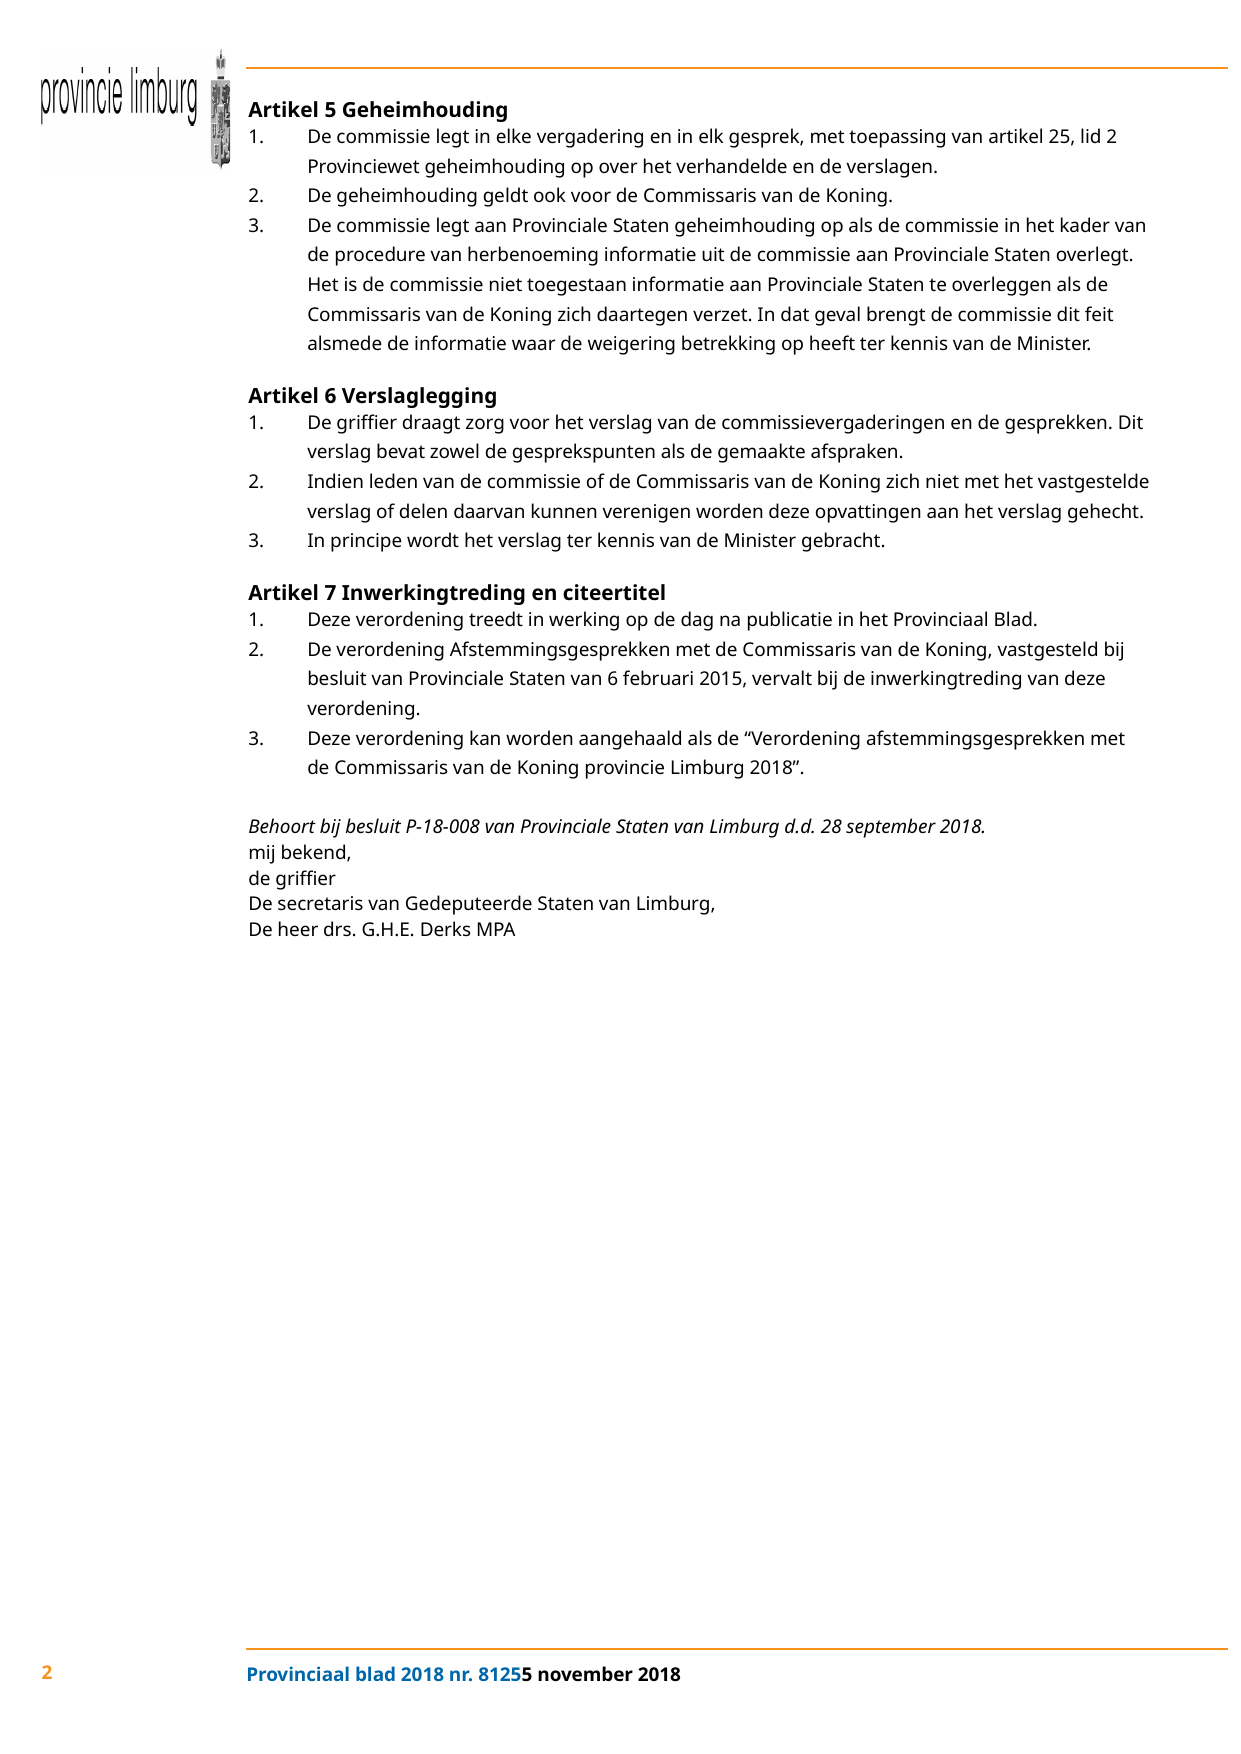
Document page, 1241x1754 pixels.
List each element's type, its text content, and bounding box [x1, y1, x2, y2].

text Behoort bij besluit P-18-008 van Provinciale Staten van Limburg d.d. 28 september 2018. [248, 813, 1152, 839]
list Deze verordening treedt in werking op de dag na publicatie in het Provinciaal Blad. [248, 606, 1152, 632]
list De verordening Afstemmingsgesprekken met de Commissaris van de Koning, vastgesteld bij besluit van Provinciale Staten van 6 februari 2015, vervalt bij de inwerkingtreding van deze verordening. [248, 636, 1152, 721]
list Deze verordening kan worden aangehaald als de “Verordening afstemmingsgesprekken met de Commissaris van de Koning provincie Limburg 2018”. [248, 725, 1152, 780]
text de griffier [248, 865, 1152, 891]
list De griffier draagt zorg voor het verslag van de commissievergaderingen en de gesprekken. Dit verslag bevat zowel de gesprekspunten als de gemaakte afspraken. [248, 409, 1152, 464]
text De secretaris van Gedeputeerde Staten van Limburg, [248, 891, 1152, 916]
list De geheimhouding geldt ook voor de Commissaris van de Koning. [248, 182, 1152, 208]
list De commissie legt aan Provinciale Staten geheimhouding op als de commissie in het kader van de procedure van herbenoeming informatie uit de commissie aan Provinciale Staten overlegt. Het is de commissie niet toegestaan informatie aan Provinciale Staten te overleggen als de Commissaris van de Koning zich daartegen verzet. In dat geval brengt de commissie dit feit alsmede de informatie waar de weigering betrekking op heeft ter kennis van de Minister. [248, 212, 1152, 356]
text Artikel 7 Inwerkingtreding en citeertitel [248, 578, 1152, 606]
text De heer drs. G.H.E. Derks MPA [248, 916, 1152, 942]
list In principe wordt het verslag ter kennis van de Minister gebracht. [248, 527, 1152, 553]
text mij bekend, [248, 839, 1152, 865]
text Artikel 6 Verslaglegging [248, 381, 1152, 409]
text Artikel 5 Geheimhouding [248, 95, 1152, 123]
picture [41, 47, 231, 172]
list Indien leden van de commissie of de Commissaris van de Koning zich niet met het vastgestelde verslag of delen daarvan kunnen verenigen worden deze opvattingen aan het verslag gehecht. [248, 468, 1152, 524]
list De commissie legt in elke vergadering en in elk gesprek, met toepassing van artikel 25, lid 2 Provinciewet geheimhouding op over het verhandelde en de verslagen. [248, 123, 1152, 178]
